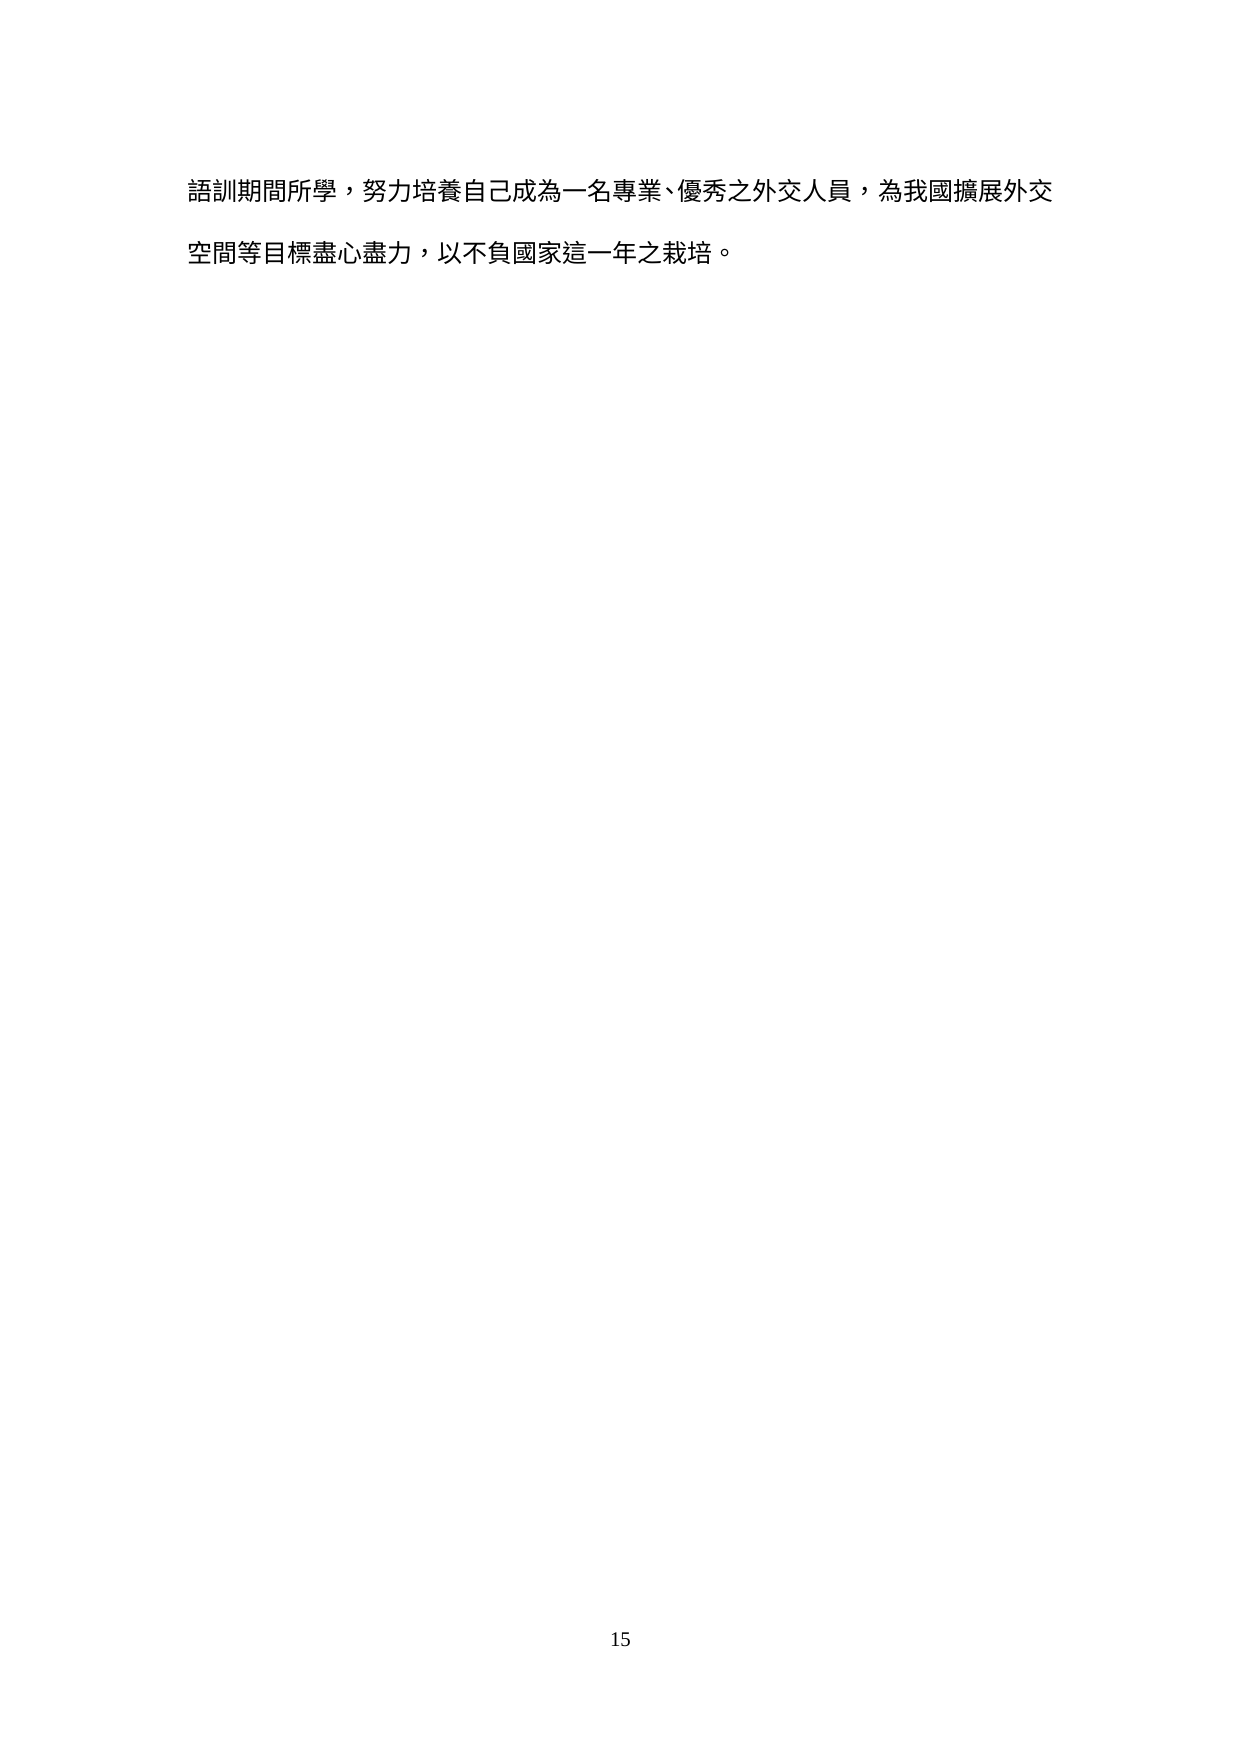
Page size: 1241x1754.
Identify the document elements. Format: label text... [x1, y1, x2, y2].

text 此外，也曾參加駐英國代表處舉辦之國慶酒會。第一次以外交人員身份出席國慶活動，見到國會友我議員及英國各界人士均對我國務實推動國家政策表達由衷肯定及支持，當下內心是十分感動的！我國外交雖面臨許多困難，但今天在國際社群間能廣結善緣並陸續取得具體成果，乃係全體國人之努力及我外交人員長期耕耘而來，也因此更堅定對「外交」這份志業之期許與抱負，職將延續語訓期間所學，努力培養自己成為一名專業、優秀之外交人員，負0﷽﷽﷽﷽﷽﷽﷽﷽﷽﷽﷽﷽﷽﷽﷽0﷽﷽﷽﷽﷽﷽﷽﷽﷽﷽﷽﷽﷽驗000000000000000000000000000000000000000000000000000000000000000000000000000000000000000000000000為我國擴展外交空間等目標盡心盡力，以不負國家這一年之栽培。 [187, 169, 1053, 273]
